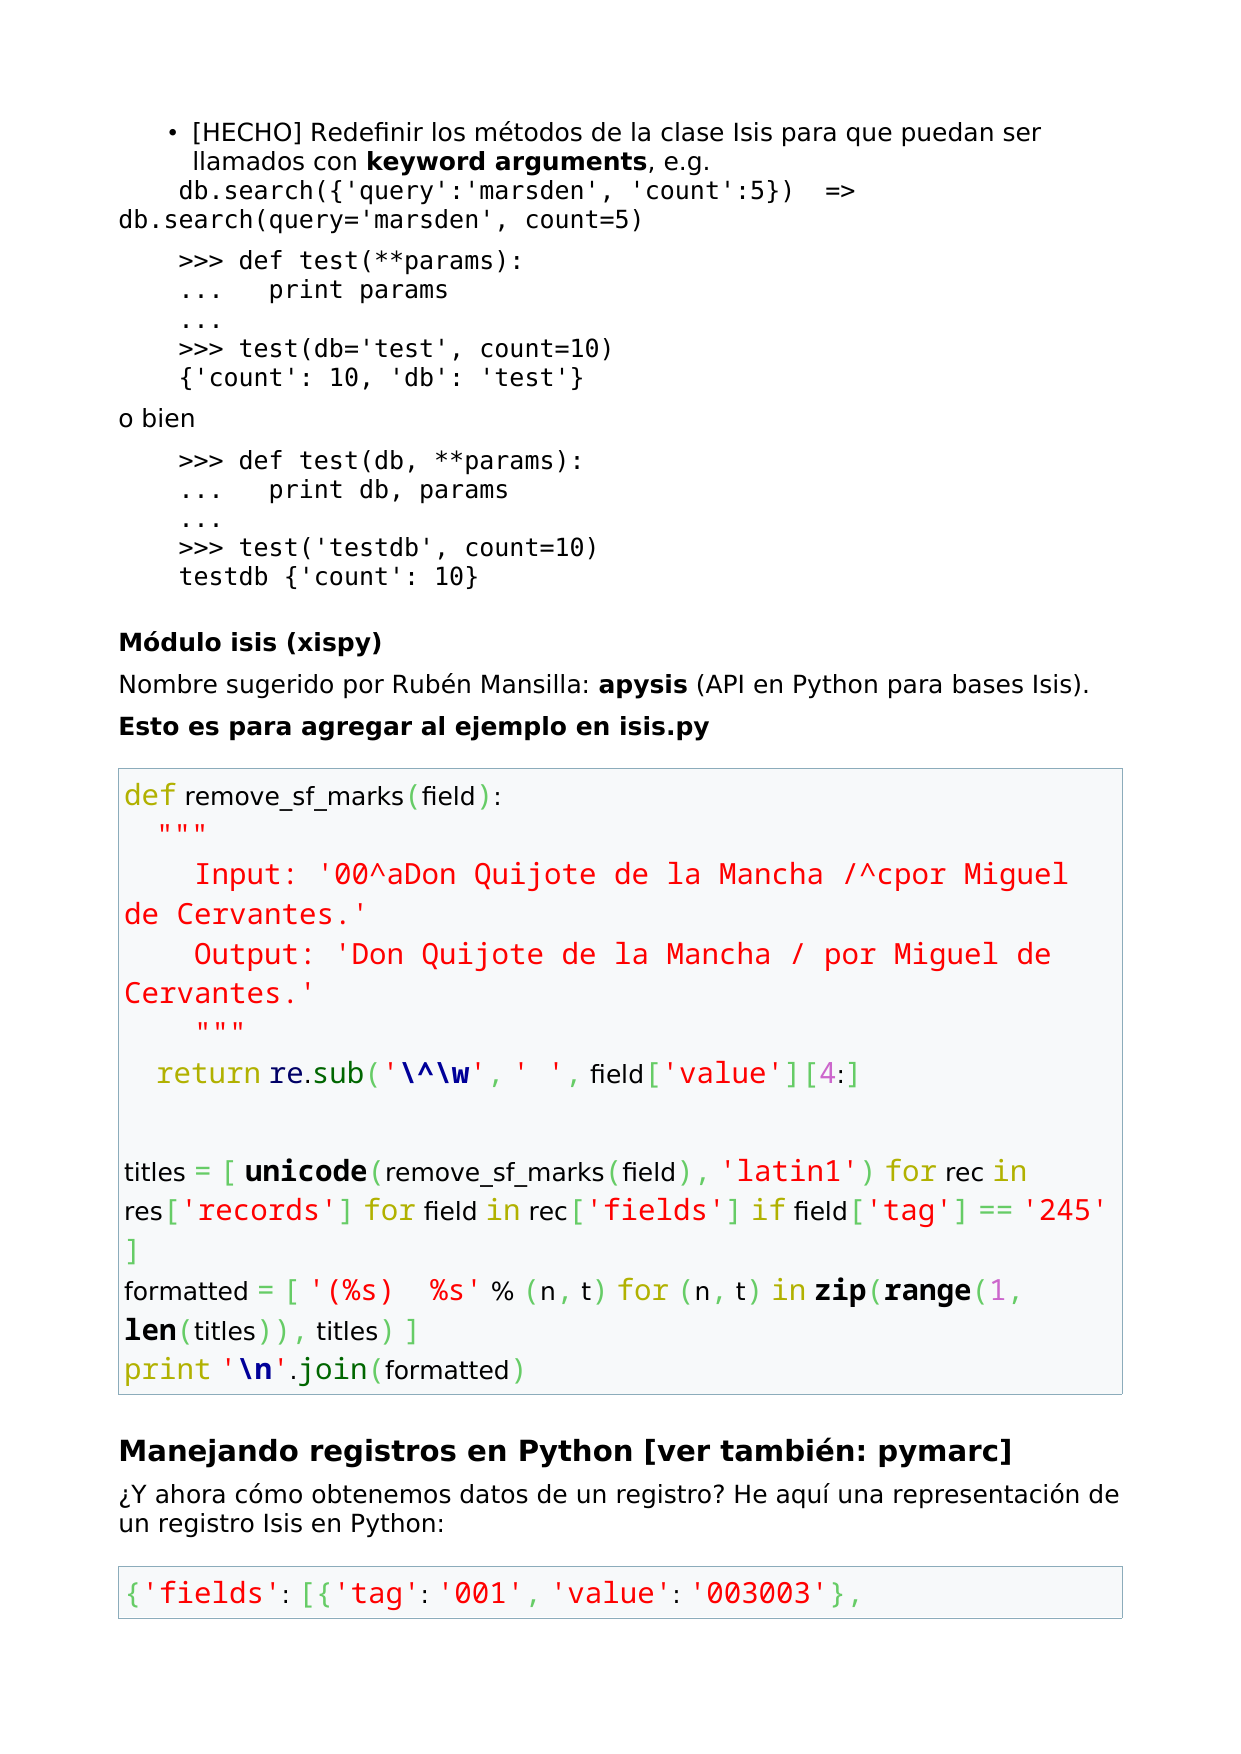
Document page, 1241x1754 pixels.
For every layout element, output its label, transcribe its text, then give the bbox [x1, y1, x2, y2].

text >>> def test(db, **params): ... print db, params ... >>> test('testdb', count=10) testdb {'count': 10} [118, 446, 1122, 592]
text >>> def test(**params): ... print params ... >>> test(db='test', count=10) {'count': 10, 'db': 'test'} [118, 247, 1122, 392]
text db.search({'query':'marsden', 'count':5}) => db.search(query='marsden', count=5) [118, 176, 1122, 235]
list [HECHO] Redefinir los métodos de la clase Isis para que puedan ser llamados con keyword arguments, e.g. [177, 118, 1122, 176]
subtitle Manejando registros en Python [ver también: pymarc] [118, 1434, 1122, 1468]
subtitle Módulo isis (xispy) [118, 628, 1122, 658]
text Esto es para agregar al ejemplo en isis.py [118, 712, 1122, 741]
table_header {'fields': [{'tag': '001', 'value': '003003'}, [119, 1567, 1122, 1617]
text ¿Y ahora cómo obtenemos datos de un registro? He aquí una representación de un registro Isis en Python: [118, 1480, 1122, 1539]
text o bien [118, 404, 1122, 433]
text Nombre sugerido por Rubén Mansilla: apysis (API en Python para bases Isis). [118, 670, 1122, 699]
table_header def remove_sf_marks(field): """ Input: '00^aDon Quijote de la Mancha /^cpor Miguel de Cervantes.' Output: 'Don Quijote de la Mancha / por Miguel de Cervantes.' """ return re.sub('\^\w', ' ', field['value'][4:] titles = [ unicode(remove_sf_marks(field), 'latin1') for rec in res['records'] for field in rec['fields'] if field['tag'] == '245' ] formatted = [ '(%s) %s' % (n, t) for (n, t) in zip(range(1, len(titles)), titles) ] print '\n'.join(formatted) [119, 769, 1122, 1394]
